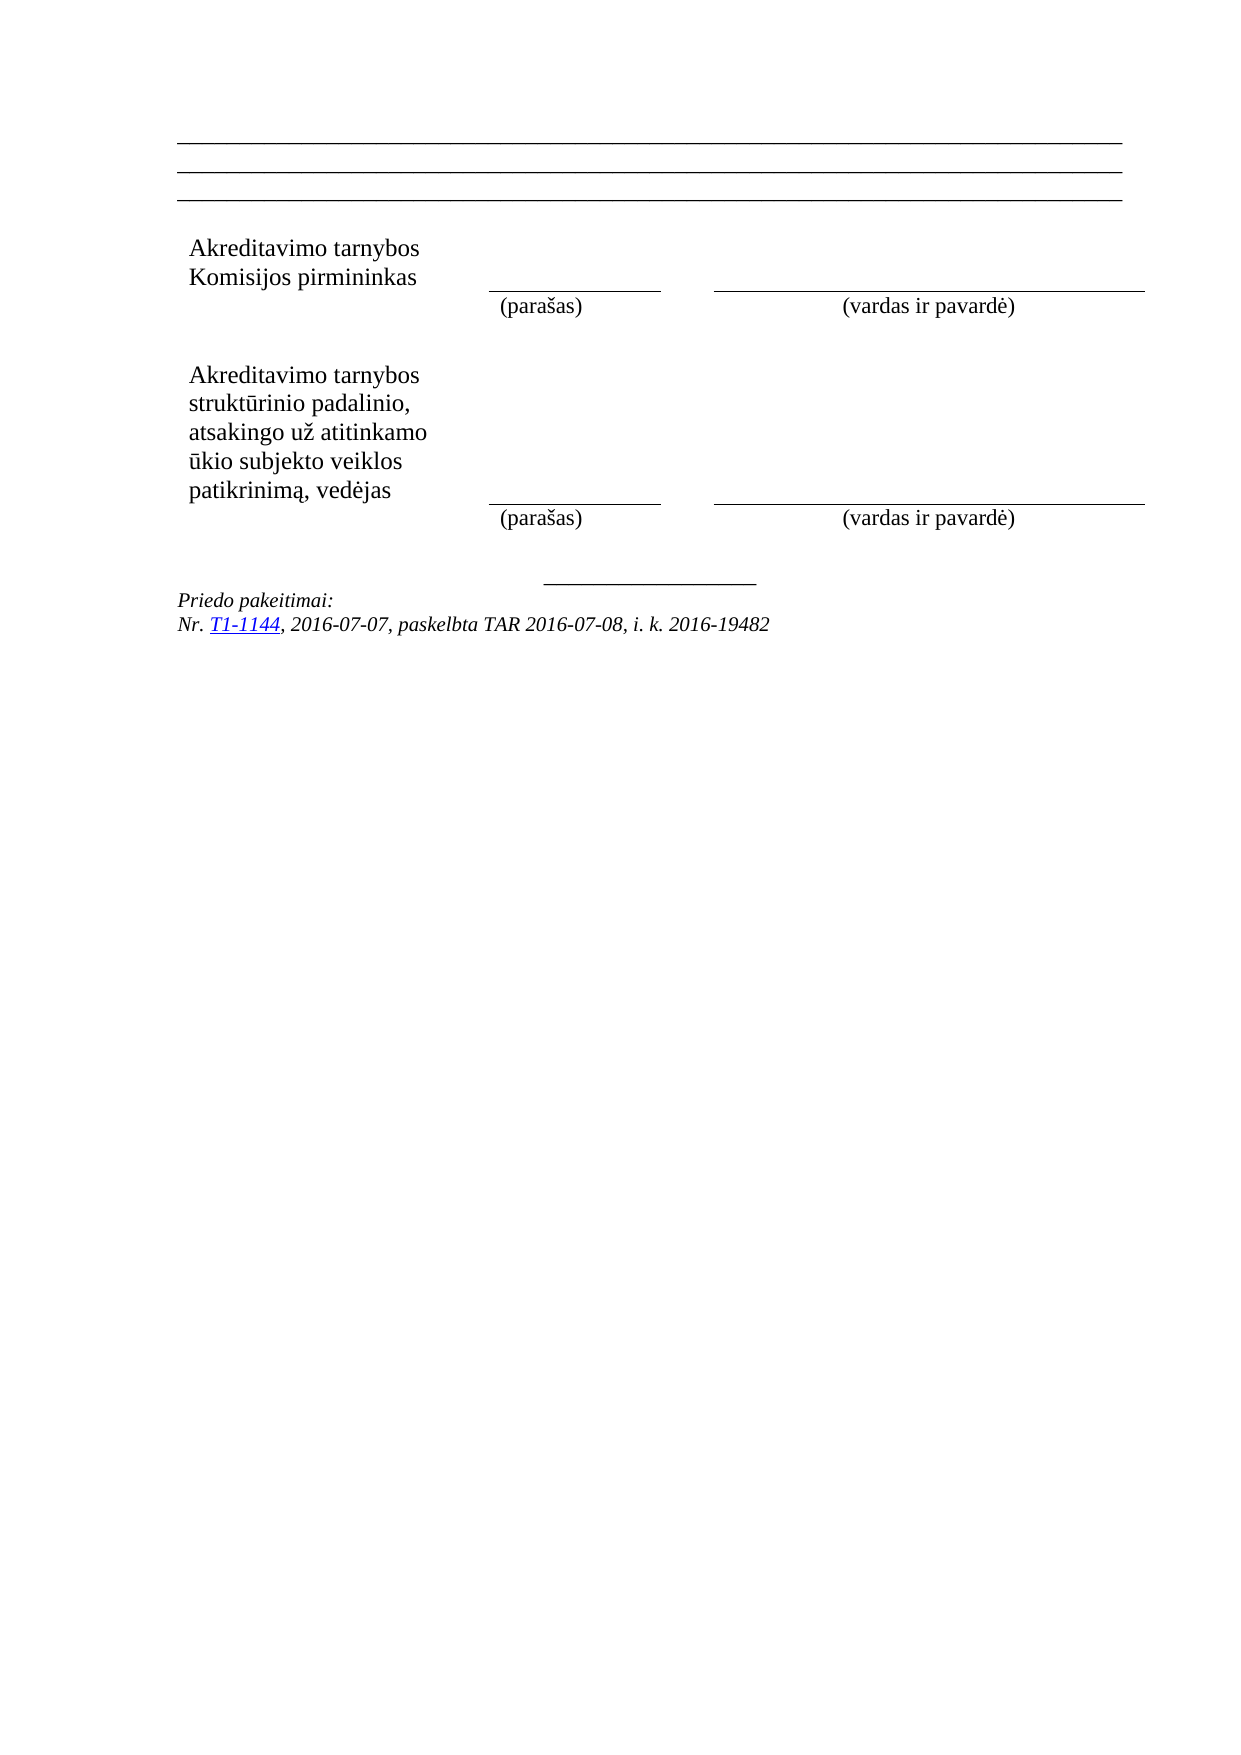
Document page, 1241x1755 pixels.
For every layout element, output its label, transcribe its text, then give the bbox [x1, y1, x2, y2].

table_cell Akreditavimo tarnybos struktūrinio padalinio, atsakingo už atitinkamo ūkio subjekto veiklos patikrinimą, vedėjas [177, 360, 488, 503]
table_cell [714, 360, 1144, 503]
table_cell [177, 504, 488, 531]
text _________________ [177, 559, 1122, 588]
table_header [661, 233, 713, 291]
text Nr. T1-1144, 2016-07-07, paskelbta TAR 2016-07-08, i. k. 2016-19482 [177, 612, 1122, 636]
table_cell [177, 291, 488, 360]
table_cell [661, 291, 713, 360]
table_cell [661, 360, 713, 503]
table_header [489, 233, 661, 291]
table_cell (parašas) [489, 505, 661, 531]
table_cell (vardas ir pavardė) [714, 292, 1144, 360]
table_header Akreditavimo tarnybos Komisijos pirmininkas [177, 233, 488, 291]
table_cell (vardas ir pavardė) [714, 505, 1144, 531]
table_cell (parašas) [489, 292, 661, 360]
table_header [714, 233, 1144, 291]
text Priedo pakeitimai: [177, 588, 1122, 612]
table_cell [489, 360, 661, 503]
table_cell [661, 504, 713, 531]
